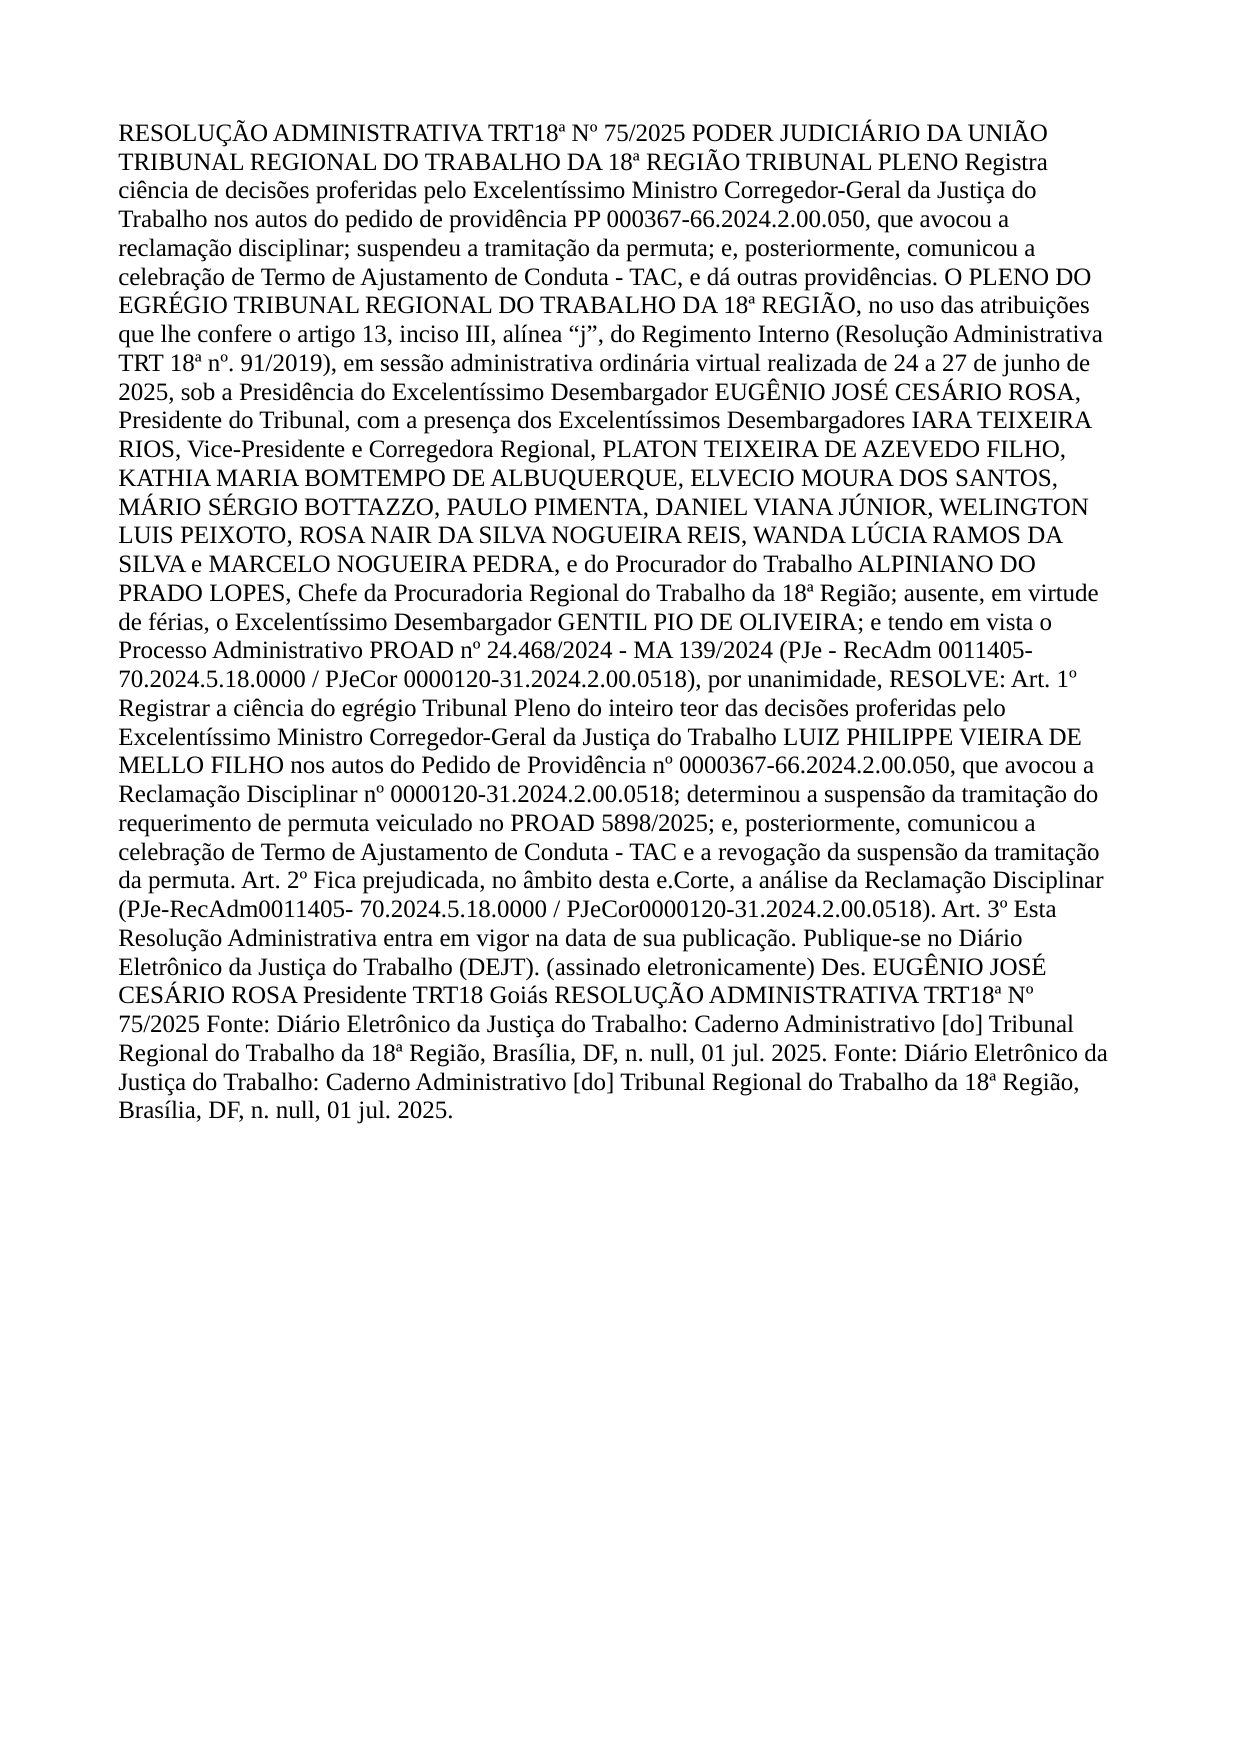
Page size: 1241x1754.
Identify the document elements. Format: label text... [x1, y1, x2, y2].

text RESOLUÇÃO ADMINISTRATIVA TRT18ª Nº 75/2025 PODER JUDICIÁRIO DA UNIÃO TRIBUNAL REGIONAL DO TRABALHO DA 18ª REGIÃO TRIBUNAL PLENO Registra ciência de decisões proferidas pelo Excelentíssimo Ministro Corregedor-Geral da Justiça do Trabalho nos autos do pedido de providência PP 000367-66.2024.2.00.050, que avocou a reclamação disciplinar; suspendeu a tramitação da permuta; e, posteriormente, comunicou a celebração de Termo de Ajustamento de Conduta - TAC, e dá outras providências. O PLENO DO EGRÉGIO TRIBUNAL REGIONAL DO TRABALHO DA 18ª REGIÃO, no uso das atribuições que lhe confere o artigo 13, inciso III, alínea “j”, do Regimento Interno (Resolução Administrativa TRT 18ª nº. 91/2019), em sessão administrativa ordinária virtual realizada de 24 a 27 de junho de 2025, sob a Presidência do Excelentíssimo Desembargador EUGÊNIO JOSÉ CESÁRIO ROSA, Presidente do Tribunal, com a presença dos Excelentíssimos Desembargadores IARA TEIXEIRA RIOS, Vice-Presidente e Corregedora Regional, PLATON TEIXEIRA DE AZEVEDO FILHO, KATHIA MARIA BOMTEMPO DE ALBUQUERQUE, ELVECIO MOURA DOS SANTOS, MÁRIO SÉRGIO BOTTAZZO, PAULO PIMENTA, DANIEL VIANA JÚNIOR, WELINGTON LUIS PEIXOTO, ROSA NAIR DA SILVA NOGUEIRA REIS, WANDA LÚCIA RAMOS DA SILVA e MARCELO NOGUEIRA PEDRA, e do Procurador do Trabalho ALPINIANO DO PRADO LOPES, Chefe da Procuradoria Regional do Trabalho da 18ª Região; ausente, em virtude de férias, o Excelentíssimo Desembargador GENTIL PIO DE OLIVEIRA; e tendo em vista o Processo Administrativo PROAD nº 24.468/2024 - MA 139/2024 (PJe - RecAdm 0011405-70.2024.5.18.0000 / PJeCor 0000120-31.2024.2.00.0518), por unanimidade, RESOLVE: Art. 1º Registrar a ciência do egrégio Tribunal Pleno do inteiro teor das decisões proferidas pelo Excelentíssimo Ministro Corregedor-Geral da Justiça do Trabalho LUIZ PHILIPPE VIEIRA DE MELLO FILHO nos autos do Pedido de Providência nº 0000367-66.2024.2.00.050, que avocou a Reclamação Disciplinar nº 0000120-31.2024.2.00.0518; determinou a suspensão da tramitação do requerimento de permuta veiculado no PROAD 5898/2025; e, posteriormente, comunicou a celebração de Termo de Ajustamento de Conduta - TAC e a revogação da suspensão da tramitação da permuta. Art. 2º Fica prejudicada, no âmbito desta e.Corte, a análise da Reclamação Disciplinar (PJe-RecAdm0011405- 70.2024.5.18.0000 / PJeCor0000120-31.2024.2.00.0518). Art. 3º Esta Resolução Administrativa entra em vigor na data de sua publicação. Publique-se no Diário Eletrônico da Justiça do Trabalho (DEJT). (assinado eletronicamente) Des. EUGÊNIO JOSÉ CESÁRIO ROSA Presidente TRT18 Goiás RESOLUÇÃO ADMINISTRATIVA TRT18ª Nº 75/2025 Fonte: Diário Eletrônico da Justiça do Trabalho: Caderno Administrativo [do] Tribunal Regional do Trabalho da 18ª Região, Brasília, DF, n. null, 01 jul. 2025. Fonte: Diário Eletrônico da Justiça do Trabalho: Caderno Administrativo [do] Tribunal Regional do Trabalho da 18ª Região, Brasília, DF, n. null, 01 jul. 2025. [118, 118, 1122, 1124]
